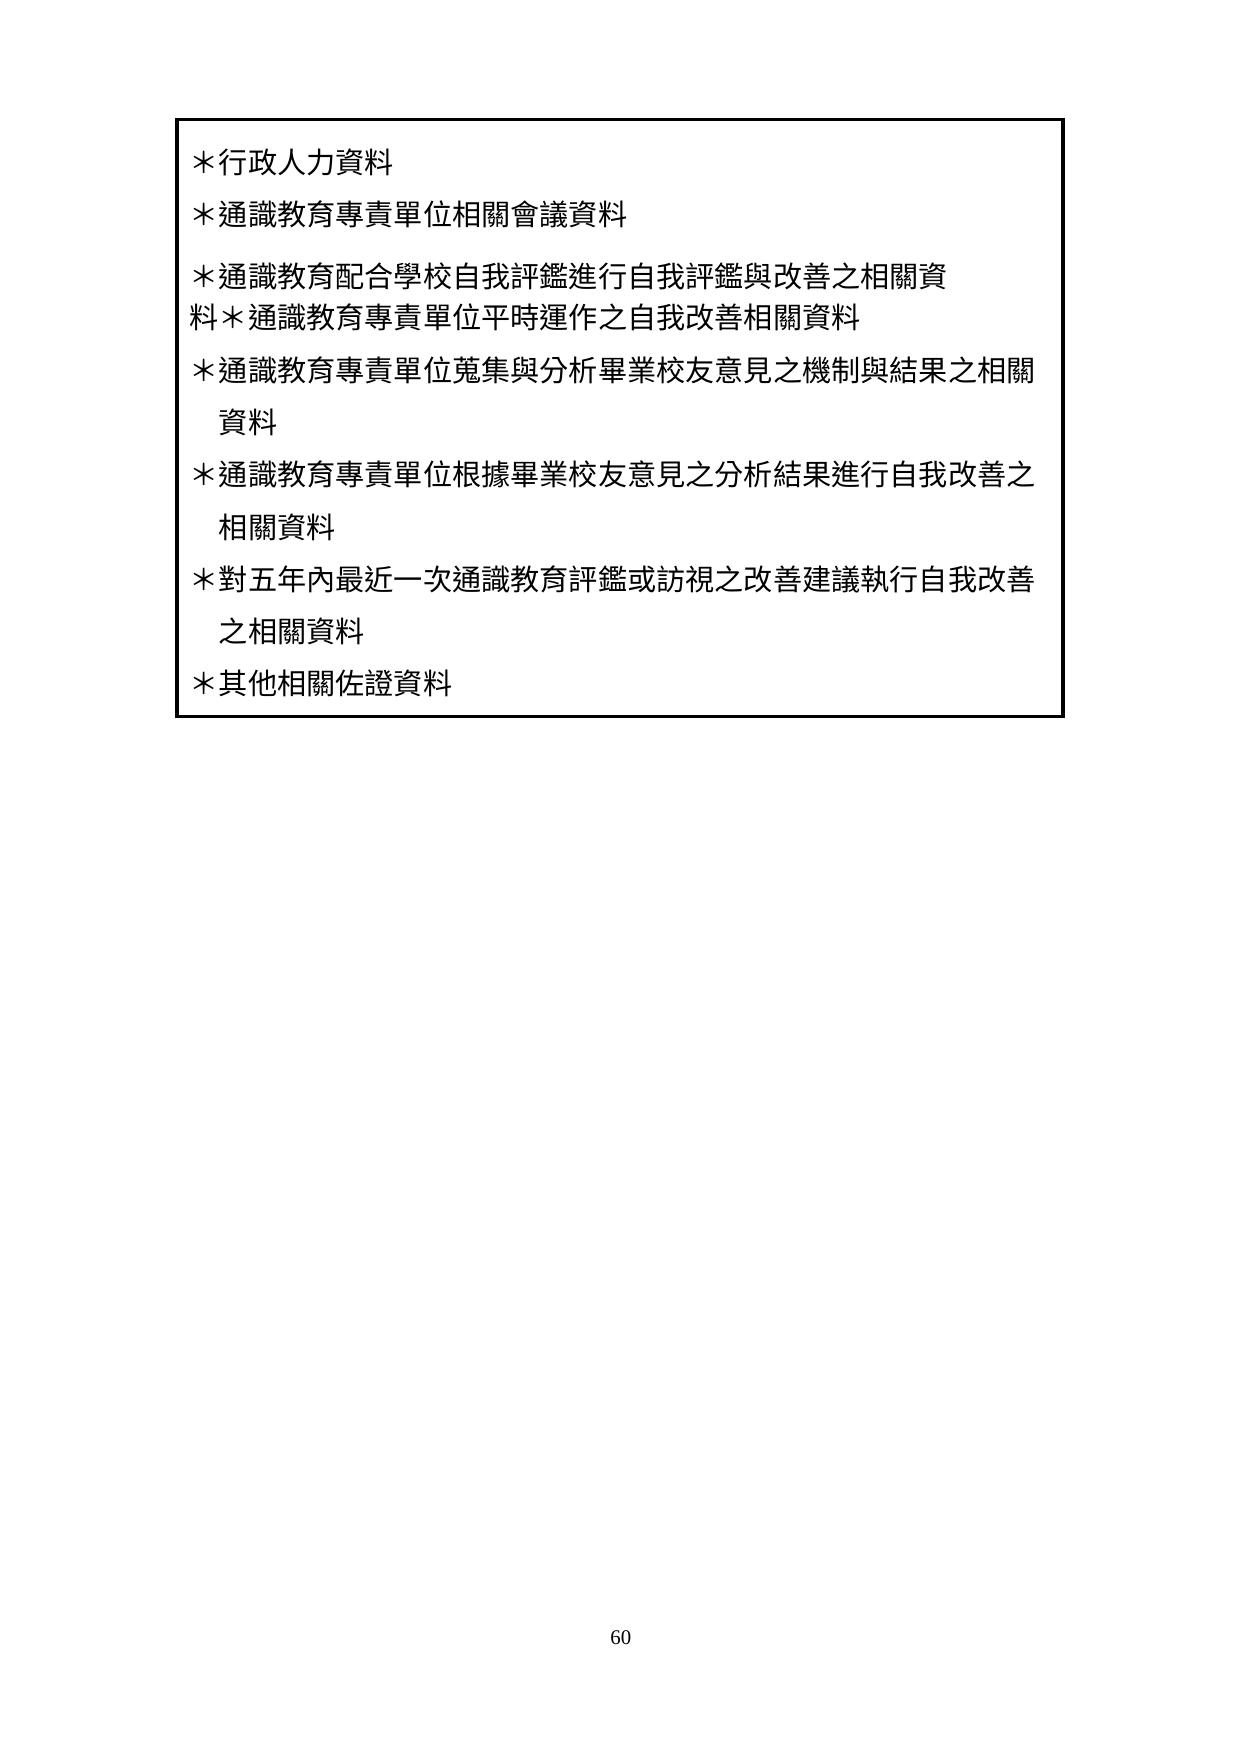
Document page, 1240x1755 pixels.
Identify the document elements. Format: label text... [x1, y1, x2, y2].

text [1065, 562, 1089, 597]
text [1065, 354, 1089, 389]
text 相關資料 [219, 510, 1061, 545]
text 之相關資料 [219, 614, 1061, 649]
text [1065, 666, 1089, 701]
text [1065, 145, 1089, 180]
text ＊行政人力資料 [189, 145, 1061, 180]
text 資料 [219, 406, 1061, 441]
text [1065, 510, 1089, 545]
text ＊對五年內最近一次通識教育評鑑或訪視之改善建議執行自我改善 [189, 562, 1061, 597]
text ＊通識教育專責單位蒐集與分析畢業校友意見之機制與結果之相關 [189, 354, 1061, 389]
text [1065, 614, 1089, 649]
text ＊通識教育專責單位相關會議資料 [189, 197, 1061, 232]
text [1065, 197, 1089, 232]
text [1065, 406, 1089, 441]
text ＊通識教育專責單位根據畢業校友意見之分析結果進行自我改善之 [189, 458, 1061, 493]
text ＊通識教育配合學校自我評鑑進行自我評鑑與改善之相關資料＊通識教育專責單位平時運作之自我改善相關資料 [189, 256, 977, 337]
text 60 [150, 1625, 1091, 1649]
text [1065, 458, 1089, 493]
text ＊其他相關佐證資料 [189, 666, 1061, 701]
